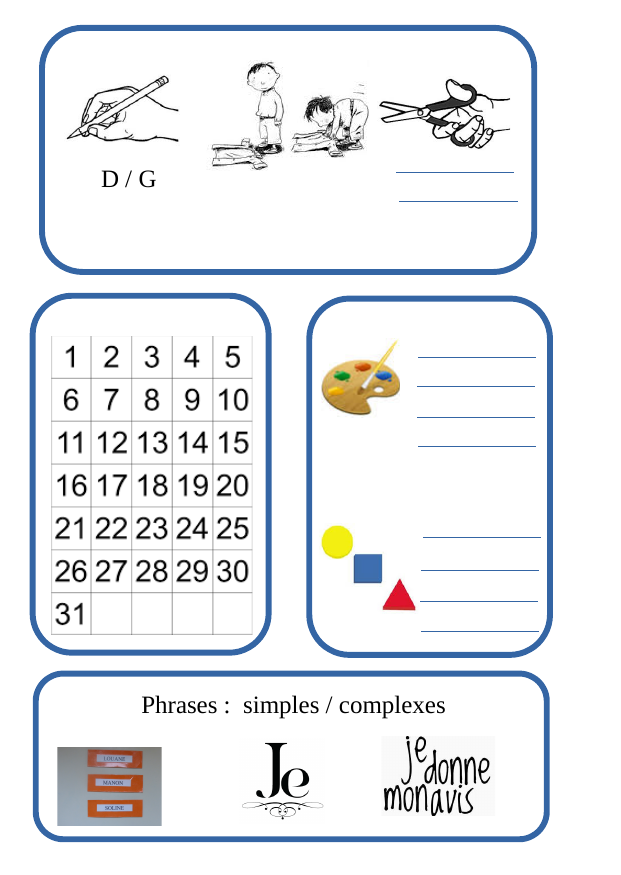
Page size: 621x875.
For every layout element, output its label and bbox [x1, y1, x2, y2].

picture [206, 53, 370, 171]
picture [51, 336, 253, 635]
picture [377, 76, 511, 151]
picture [318, 523, 420, 625]
picture [61, 70, 193, 150]
picture [239, 738, 325, 824]
picture [57, 747, 162, 826]
picture [321, 338, 400, 418]
picture [381, 736, 496, 816]
